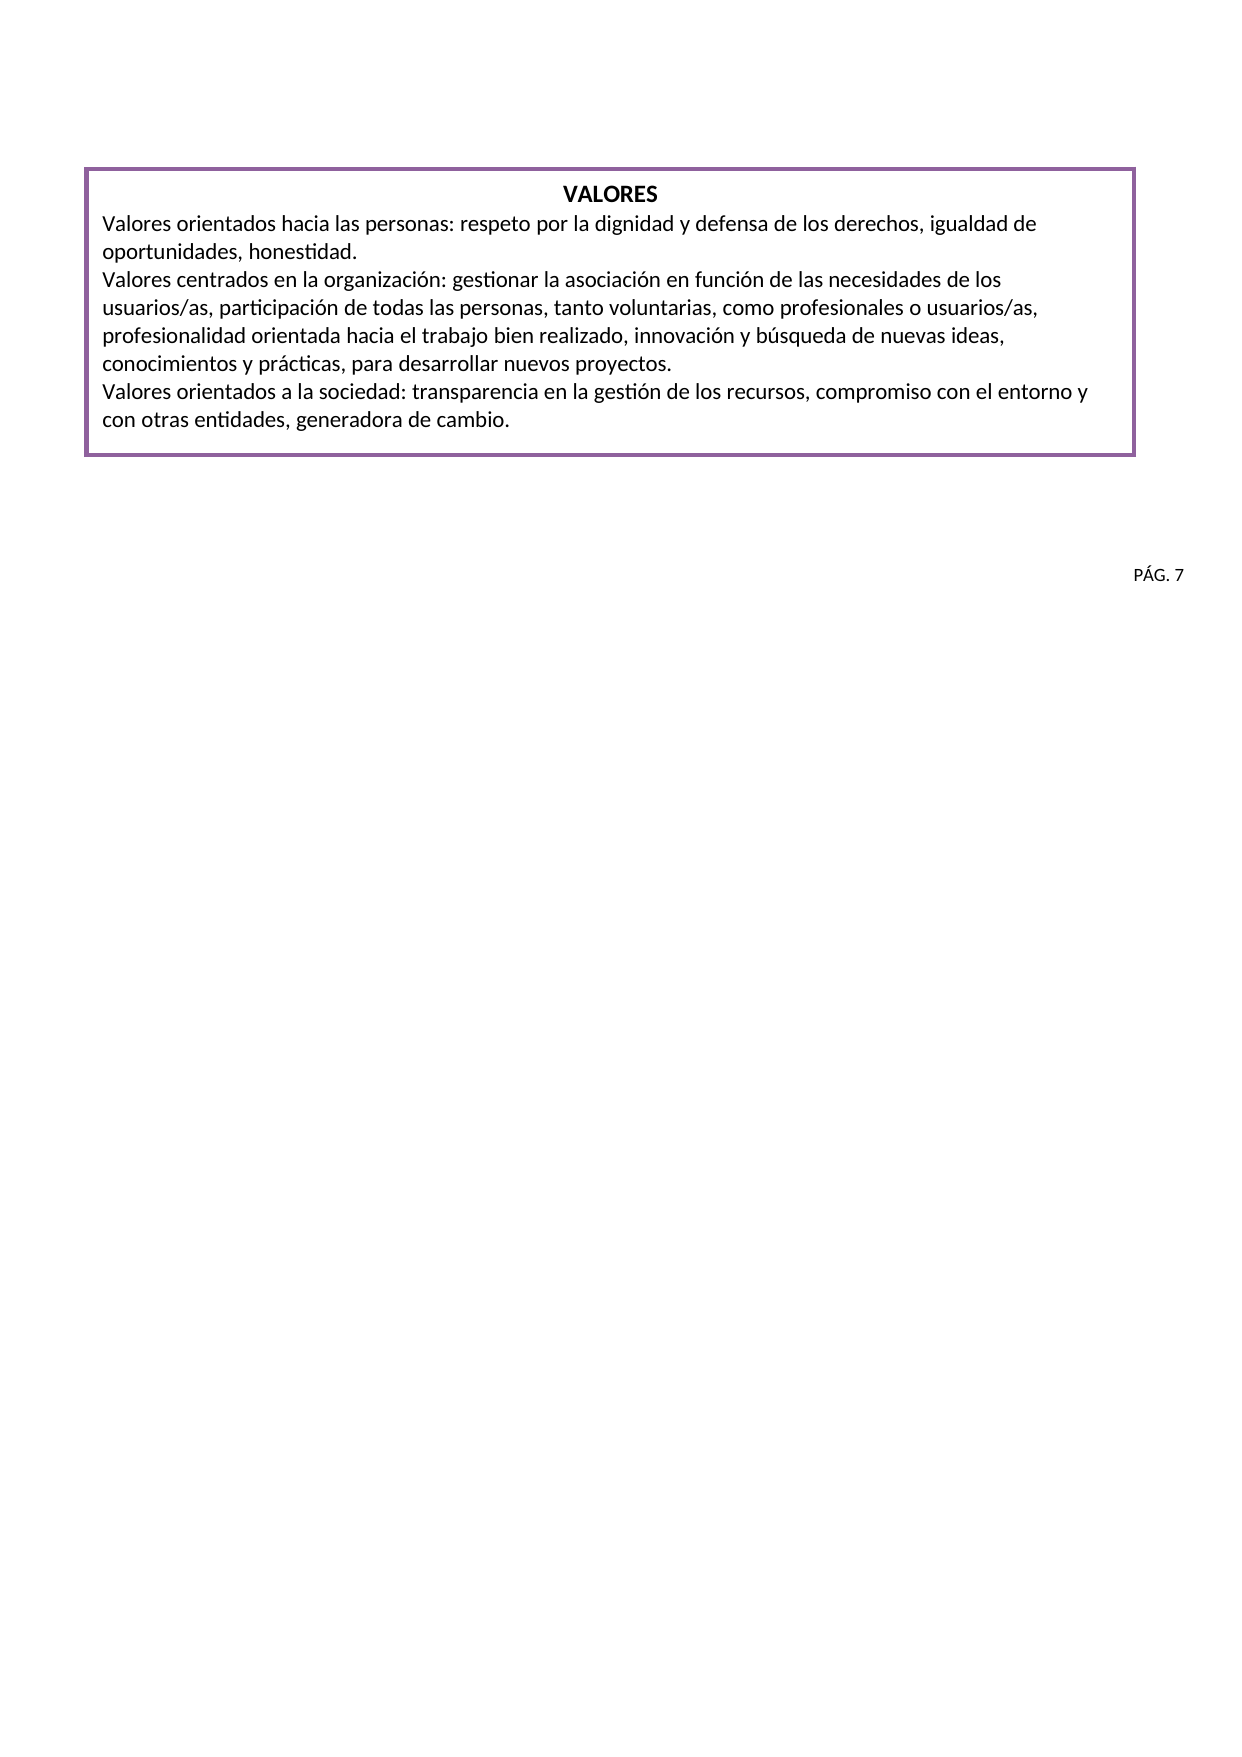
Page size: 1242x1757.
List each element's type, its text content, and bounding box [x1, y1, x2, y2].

text Valores orientados a la sociedad: transparencia en la gestión de los recursos, compromiso con el entorno y con otras entidades, generadora de cambio. [102, 377, 1090, 433]
text PÁG. 7 [73, 564, 1184, 587]
text Valores orientados hacia las personas: respeto por la dignidad y defensa de los derechos, igualdad de oportunidades, honestidad. [102, 209, 1039, 265]
text VALORES [89, 178, 1132, 209]
text Valores centrados en la organización: gestionar la asociación en función de las necesidades de los usuarios/as, participación de todas las personas, tanto voluntarias, como profesionales o usuarios/as, profesionalidad orientada hacia el trabajo bien realizado, innovación y búsqueda de nuevas ideas, conocimientos y prácticas, para desarrollar nuevos proyectos. [102, 265, 1042, 377]
